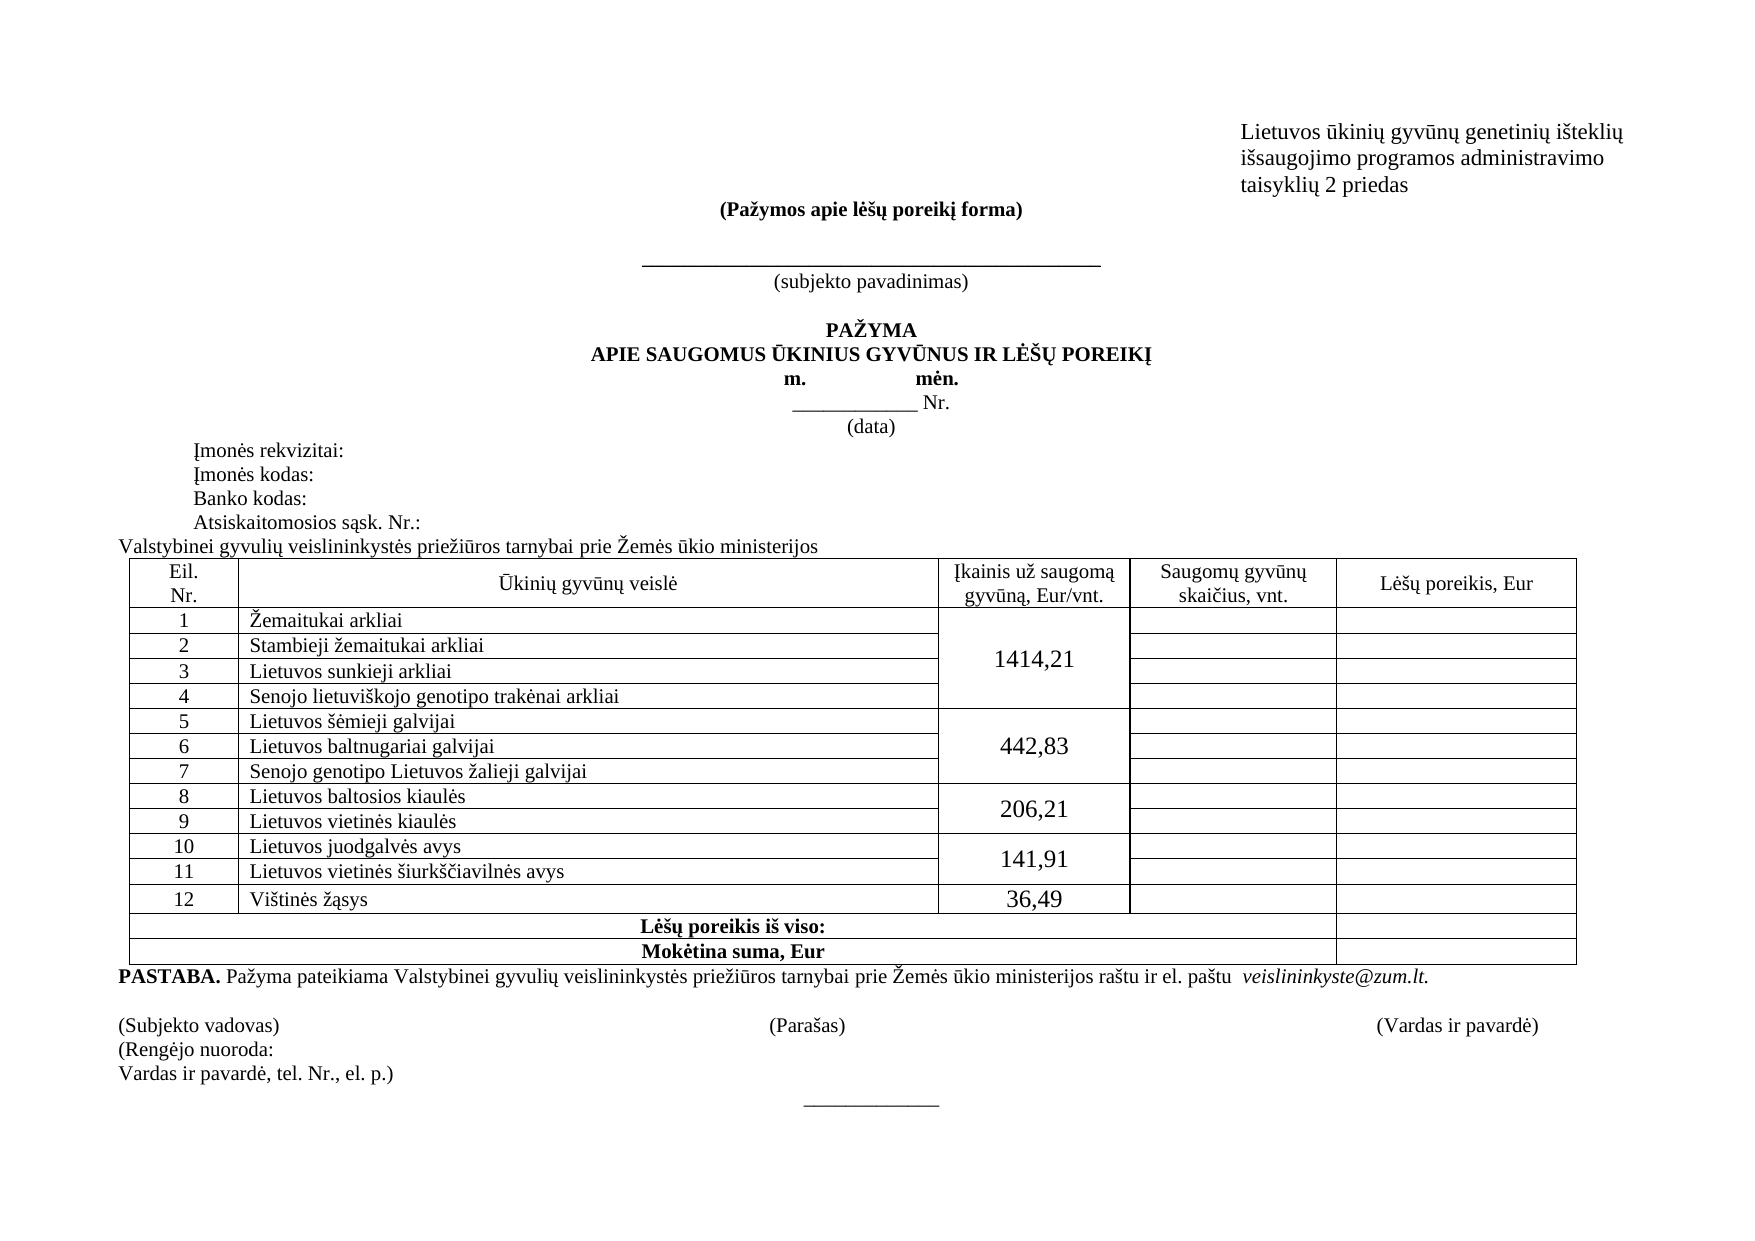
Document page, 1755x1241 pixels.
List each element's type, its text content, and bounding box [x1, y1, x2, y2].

table_cell [1337, 784, 1576, 808]
table_header Saugomų gyvūnų skaičius, vnt. [1131, 559, 1336, 607]
table_cell [1131, 784, 1336, 808]
table_cell Lietuvos vietinės šiurkščiavilnės avys [239, 859, 938, 883]
table_cell 5 [130, 709, 238, 733]
table_cell [1131, 709, 1336, 733]
text Įmonės rekvizitai: [118, 438, 1624, 462]
text m. mėn. [118, 366, 1624, 390]
table_cell [1337, 734, 1576, 758]
table_cell Senojo lietuviškojo genotipo trakėnai arkliai [239, 684, 938, 708]
table_cell [1131, 734, 1336, 758]
table_cell Lietuvos juodgalvės avys [239, 834, 938, 858]
table_cell [1131, 659, 1336, 683]
text Lietuvos ūkinių gyvūnų genetinių išteklių [1240, 118, 1624, 144]
table_cell Lietuvos baltnugariai galvijai [239, 734, 938, 758]
text Atsiskaitomosios sąsk. Nr.: [118, 510, 1624, 534]
text taisyklių 2 priedas [1240, 171, 1624, 197]
table_cell 36,49 [939, 885, 1129, 913]
table_cell 1 [130, 608, 238, 632]
table_cell 10 [130, 834, 238, 858]
table_cell 6 [130, 734, 238, 758]
table_cell [1337, 759, 1576, 783]
table_cell Senojo genotipo Lietuvos žalieji galvijai [239, 759, 938, 783]
table_cell [1337, 659, 1576, 683]
table_cell [1337, 859, 1576, 883]
table_cell [1131, 885, 1336, 913]
text išsaugojimo programos administravimo [1240, 144, 1624, 171]
table_cell 3 [130, 659, 238, 683]
table_cell 7 [130, 759, 238, 783]
table_cell Lietuvos vietinės kiaulės [239, 809, 938, 833]
table_cell 12 [130, 885, 238, 913]
text (subjekto pavadinimas) [118, 269, 1624, 293]
table_cell [1131, 834, 1336, 858]
table_cell [1337, 914, 1576, 938]
text APIE saugomus ūkinius gyvūnus IR LĖŠŲ POREIKĮ [118, 342, 1624, 366]
table_header Ūkinių gyvūnų veislė [239, 559, 938, 607]
table_cell Lietuvos baltosios kiaulės [239, 784, 938, 808]
table_cell Mokėtina suma, Eur [130, 939, 1336, 963]
table_cell [1337, 634, 1576, 657]
table_cell 2 [130, 634, 238, 657]
table_cell 206,21 [939, 784, 1129, 833]
table_cell [1131, 684, 1336, 708]
text (Subjekto vadovas) (Parašas) (Vardas ir pavardė) [118, 1013, 1624, 1037]
table_header Įkainis už saugomą gyvūną, Eur/vnt. [939, 559, 1129, 607]
text PASTABA. Pažyma pateikiama Valstybinei gyvulių veislininkystės priežiūros tarnybai prie Žemės ūkio ministerijos raštu ir el. paštu veislininkyste@zum.lt. [118, 964, 1624, 988]
text ____________ Nr. [118, 390, 1624, 414]
text (Pažymos apie lėšų poreikį forma) [118, 197, 1624, 221]
text Įmonės kodas: [118, 462, 1624, 486]
table_cell [1337, 834, 1576, 858]
table_cell 11 [130, 859, 238, 883]
table_cell [1131, 608, 1336, 632]
table_cell [1131, 809, 1336, 833]
table_cell [1337, 684, 1576, 708]
table_cell [1131, 859, 1336, 883]
table_cell [1337, 939, 1576, 963]
table_cell Žemaitukai arkliai [239, 608, 938, 632]
table_cell Lietuvos sunkieji arkliai [239, 659, 938, 683]
table_cell [1337, 885, 1576, 913]
table_cell 1414,21 [939, 608, 1129, 708]
text Banko kodas: [118, 486, 1624, 510]
text PAŽYMA [118, 317, 1624, 342]
table_cell Lėšų poreikis iš viso: [130, 914, 1336, 938]
table_cell [1337, 709, 1576, 733]
table_header Eil. Nr. [130, 559, 238, 607]
text Valstybinei gyvulių veislininkystės priežiūros tarnybai prie Žemės ūkio ministerijos [118, 534, 1624, 558]
text _____________ [118, 1085, 1624, 1109]
text Vardas ir pavardė, tel. Nr., el. p.) [118, 1061, 1624, 1085]
table_cell [1131, 634, 1336, 657]
table_cell [1131, 759, 1336, 783]
table_cell 141,91 [939, 834, 1129, 883]
text (data) [118, 414, 1624, 438]
table_cell 4 [130, 684, 238, 708]
table_header Lėšų poreikis, Eur [1337, 559, 1576, 607]
text ____________________________________________ [118, 245, 1624, 269]
table_cell [1337, 608, 1576, 632]
table_cell 9 [130, 809, 238, 833]
table_cell 442,83 [939, 709, 1129, 783]
table_cell 8 [130, 784, 238, 808]
table_cell [1337, 809, 1576, 833]
text (Rengėjo nuoroda: [118, 1037, 1624, 1061]
table_cell Lietuvos šėmieji galvijai [239, 709, 938, 733]
table_cell Stambieji žemaitukai arkliai [239, 634, 938, 657]
table_cell Vištinės žąsys [239, 885, 938, 913]
